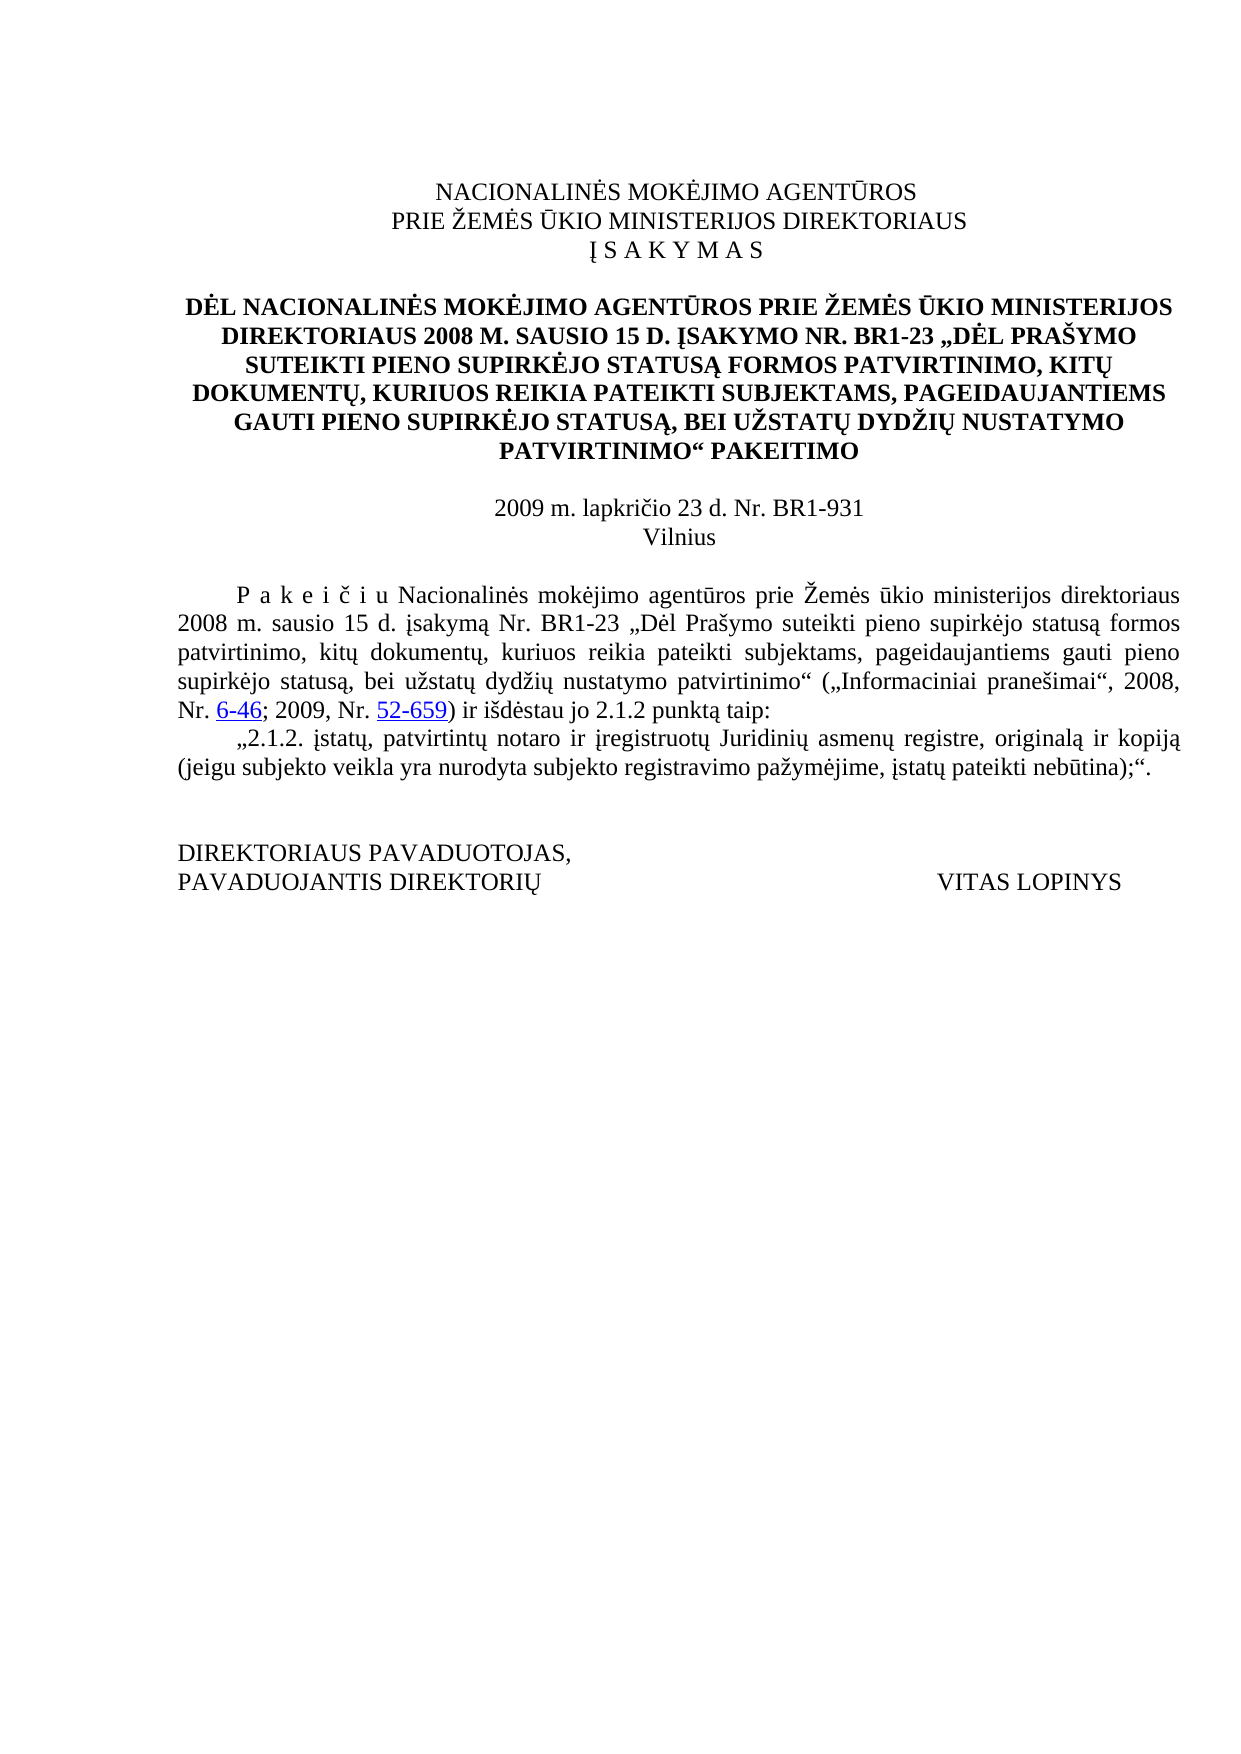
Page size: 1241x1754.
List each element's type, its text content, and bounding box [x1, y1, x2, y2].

text P a k e i č i u Nacionalinės mokėjimo agentūros prie Žemės ūkio ministerijos direktoriaus 2008 m. sausio 15 d. įsakymą Nr. BR1-23 „Dėl Prašymo suteikti pieno supirkėjo statusą formos patvirtinimo, kitų dokumentų, kuriuos reikia pateikti subjektams, pageidaujantiems gauti pieno supirkėjo statusą, bei užstatų dydžių nustatymo patvirtinimo“ („Informaciniai pranešimai“, 2008, Nr. 6-46; 2009, Nr. 52-659) ir išdėstau jo 2.1.2 punktą taip: [177, 580, 1181, 723]
text Direktoriaus pavaduotojas, [177, 838, 1181, 867]
text DĖL NACIONALINĖS MOKĖJIMO AGENTŪROS PRIE ŽEMĖS ŪKIO MINISTERIJOS DIREKTORIAUS 2008 M. SAUSIO 15 D. ĮSAKYMO NR. BR1-23 „dėl PRAŠYMO SUTEIKTI PIENO SUPIRKĖJO STATUSĄ FORMOS PATVIRTINIMO, KITŲ dokumentų, kuriuos reikia pateikTi subjektams, pageidaujantiems gauti pieno supirkėjo statusą, bei užstatų dydžių nustatymo PATVIRTINIMO“ PAKEITIMO [177, 292, 1181, 465]
text PRIE ŽEMĖS ŪKIO MINISTERIJOS DIREKTORIAUS [177, 206, 1181, 235]
text pavaduojantis direktorių Vitas Lopinys [177, 867, 1181, 896]
text NACIONALINĖS MOKĖJIMO AGENTŪROS [177, 177, 1181, 206]
text Vilnius [177, 522, 1181, 551]
text 2009 m. lapkričio 23 d. Nr. BR1-931 [177, 493, 1181, 522]
text Į S A K Y M A S [177, 235, 1181, 263]
text „2.1.2. įstatų, patvirtintų notaro ir įregistruotų Juridinių asmenų registre, originalą ir kopiją (jeigu subjekto veikla yra nurodyta subjekto registravimo pažymėjime, įstatų pateikti nebūtina);“. [177, 723, 1181, 781]
